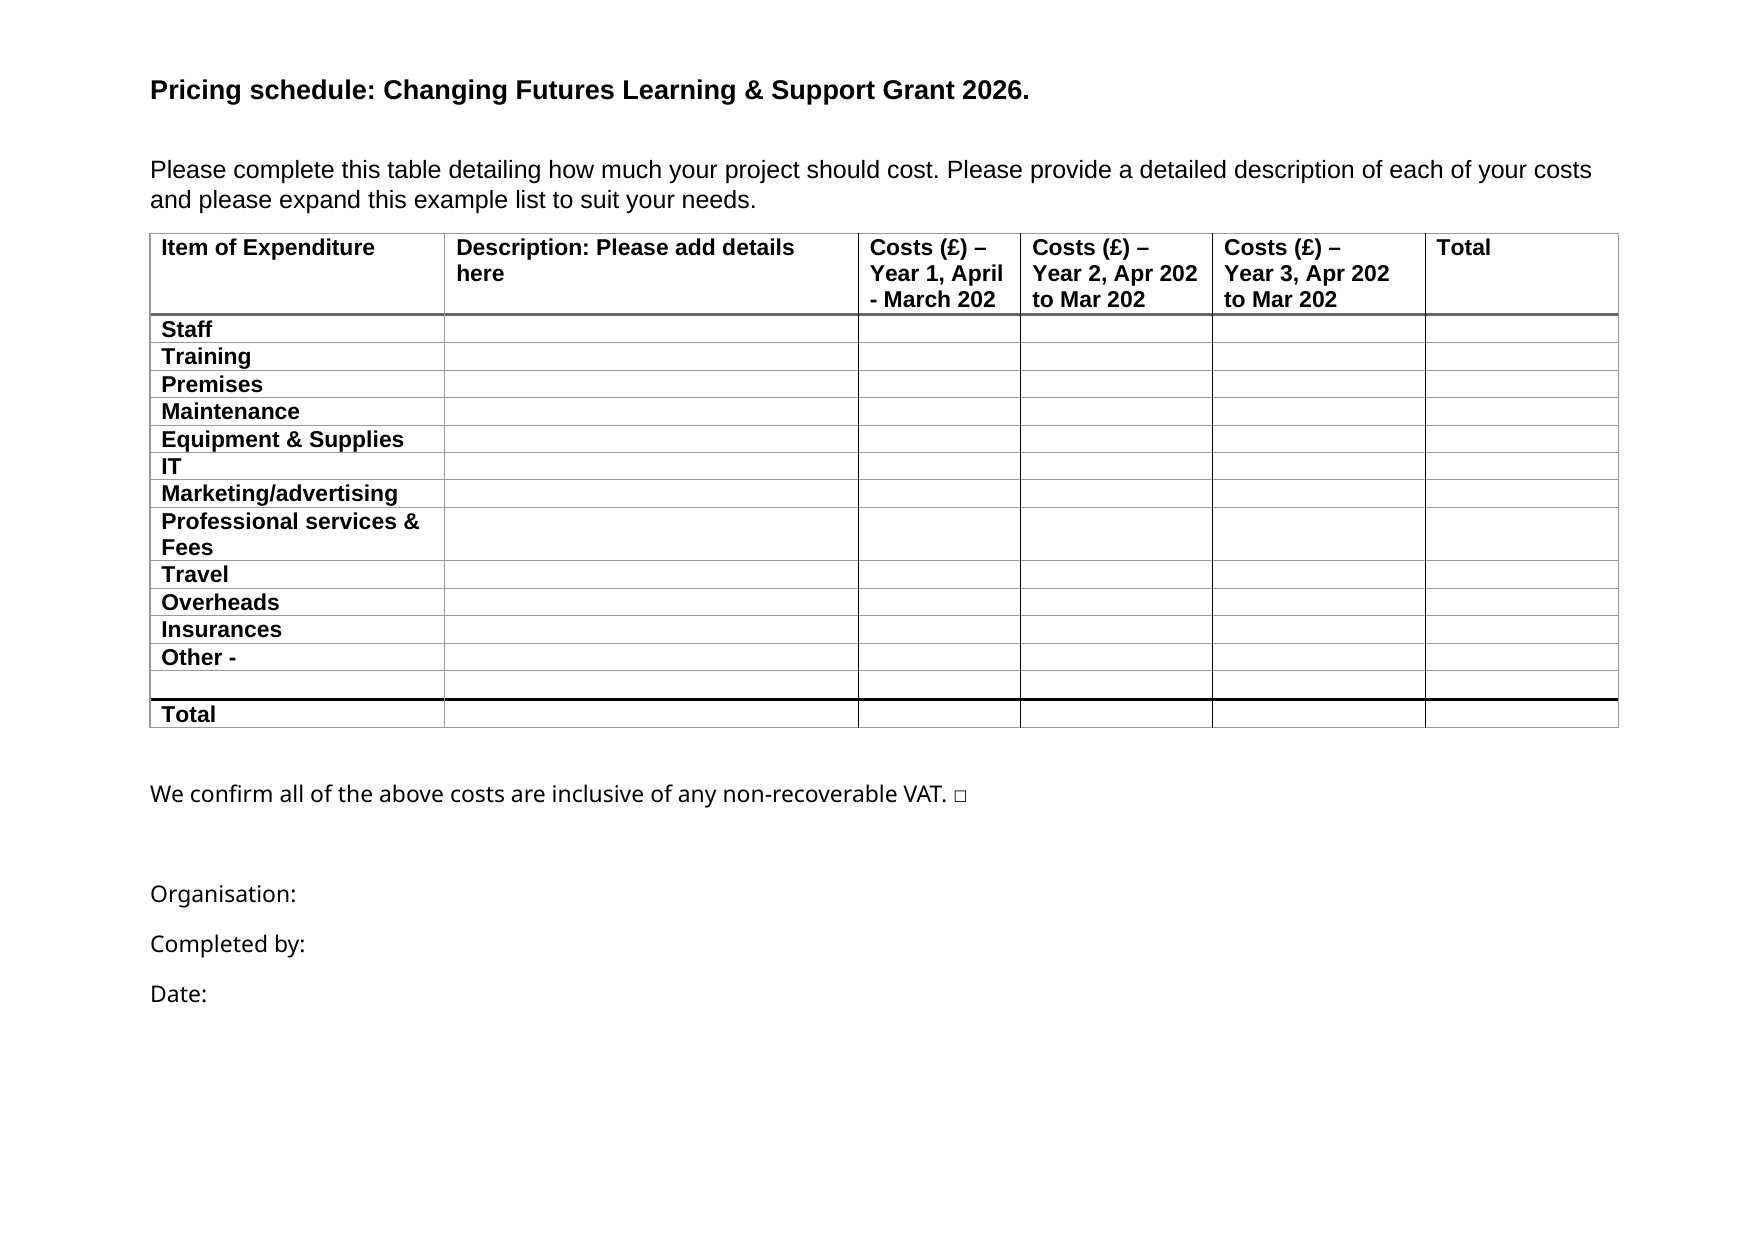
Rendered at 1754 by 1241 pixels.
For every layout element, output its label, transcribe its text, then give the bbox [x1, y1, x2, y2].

table_cell [859, 453, 1020, 479]
table_cell [859, 644, 1020, 670]
table_cell [445, 426, 858, 452]
table_cell [1426, 480, 1618, 507]
table_cell [1426, 561, 1618, 588]
table_cell [859, 343, 1020, 370]
table_cell [1213, 589, 1425, 615]
table_header Costs (£) – Year 2, Apr 202 to Mar 202 [1021, 234, 1212, 313]
table_header Costs (£) – Year 3, Apr 202 to Mar 202 [1213, 234, 1425, 313]
table_cell [1426, 508, 1618, 560]
table_header Costs (£) – Year 1, April - March 202 [859, 234, 1020, 313]
table_cell [445, 616, 858, 643]
table_cell [859, 589, 1020, 615]
table_cell Staff [151, 316, 444, 342]
table_cell [1426, 701, 1618, 727]
text Pricing schedule: Changing Futures Learning & Support Grant 2026. [150, 74, 1604, 105]
table_cell [1213, 398, 1425, 424]
table_cell [859, 316, 1020, 342]
table_cell [445, 589, 858, 615]
table_cell Premises [151, 371, 444, 397]
table_cell Total [151, 701, 444, 727]
table_cell [1426, 371, 1618, 397]
table_cell Maintenance [151, 398, 444, 424]
table_cell [445, 701, 858, 727]
table_cell [151, 671, 444, 697]
table_cell Travel [151, 561, 444, 588]
table_cell [1426, 616, 1618, 643]
table_cell [1021, 453, 1212, 479]
table_cell [445, 644, 858, 670]
table_cell [1213, 480, 1425, 507]
table_cell [1021, 343, 1212, 370]
table_cell [445, 371, 858, 397]
table_cell [1426, 671, 1618, 697]
table_cell [445, 561, 858, 588]
table_cell [1426, 426, 1618, 452]
table_cell [445, 453, 858, 479]
table_cell [1021, 701, 1212, 727]
table_cell [1213, 508, 1425, 560]
table_cell [1213, 561, 1425, 588]
table_cell [1213, 644, 1425, 670]
table_header Description: Please add details here [445, 234, 858, 313]
table_cell Other - [151, 644, 444, 670]
table_cell Marketing/advertising [151, 480, 444, 507]
table_cell [1021, 316, 1212, 342]
table_cell [1426, 644, 1618, 670]
table_cell [1021, 371, 1212, 397]
table_cell [1021, 644, 1212, 670]
table_cell Training [151, 343, 444, 370]
table_cell [1426, 398, 1618, 424]
table_cell [1213, 316, 1425, 342]
table_cell Professional services & Fees [151, 508, 444, 560]
table_cell [1213, 701, 1425, 727]
table_cell [1021, 671, 1212, 697]
text Organisation: [150, 878, 1604, 909]
table_cell [1213, 616, 1425, 643]
table_cell [859, 701, 1020, 727]
table_cell [1213, 426, 1425, 452]
table_cell [1021, 508, 1212, 560]
table_cell [1021, 426, 1212, 452]
text Please complete this table detailing how much your project should cost. Please provide a detailed description of each of your costs and please expand this example list to suit your needs. [150, 124, 1604, 214]
table_cell [1021, 561, 1212, 588]
table_cell [1426, 316, 1618, 342]
table_cell [859, 616, 1020, 643]
table_header Total [1426, 234, 1618, 313]
table_cell Insurances [151, 616, 444, 643]
table_cell [859, 371, 1020, 397]
table_cell [1213, 343, 1425, 370]
table_cell [1021, 480, 1212, 507]
table_cell [1021, 589, 1212, 615]
table_cell [445, 508, 858, 560]
table_cell [1426, 453, 1618, 479]
text We confirm all of the above costs are inclusive of any non-recoverable VAT. ☐ [150, 778, 1604, 809]
text Date: [150, 978, 1604, 1010]
text Completed by: [150, 928, 1604, 959]
table_cell [859, 426, 1020, 452]
table_cell [445, 316, 858, 342]
table_cell [445, 480, 858, 507]
table_cell [1426, 343, 1618, 370]
table_cell [445, 343, 858, 370]
table_cell [859, 508, 1020, 560]
table_cell [445, 398, 858, 424]
table_cell Equipment & Supplies [151, 426, 444, 452]
table_cell IT [151, 453, 444, 479]
table_header Item of Expenditure [151, 234, 444, 313]
table_cell [445, 671, 858, 697]
table_cell [1213, 371, 1425, 397]
table_cell [1426, 589, 1618, 615]
table_cell [1213, 671, 1425, 697]
table_cell [1021, 398, 1212, 424]
table_cell [859, 480, 1020, 507]
table_cell [859, 671, 1020, 697]
table_cell [1213, 453, 1425, 479]
table_cell [859, 561, 1020, 588]
table_cell Overheads [151, 589, 444, 615]
table_cell [1021, 616, 1212, 643]
table_cell [859, 398, 1020, 424]
